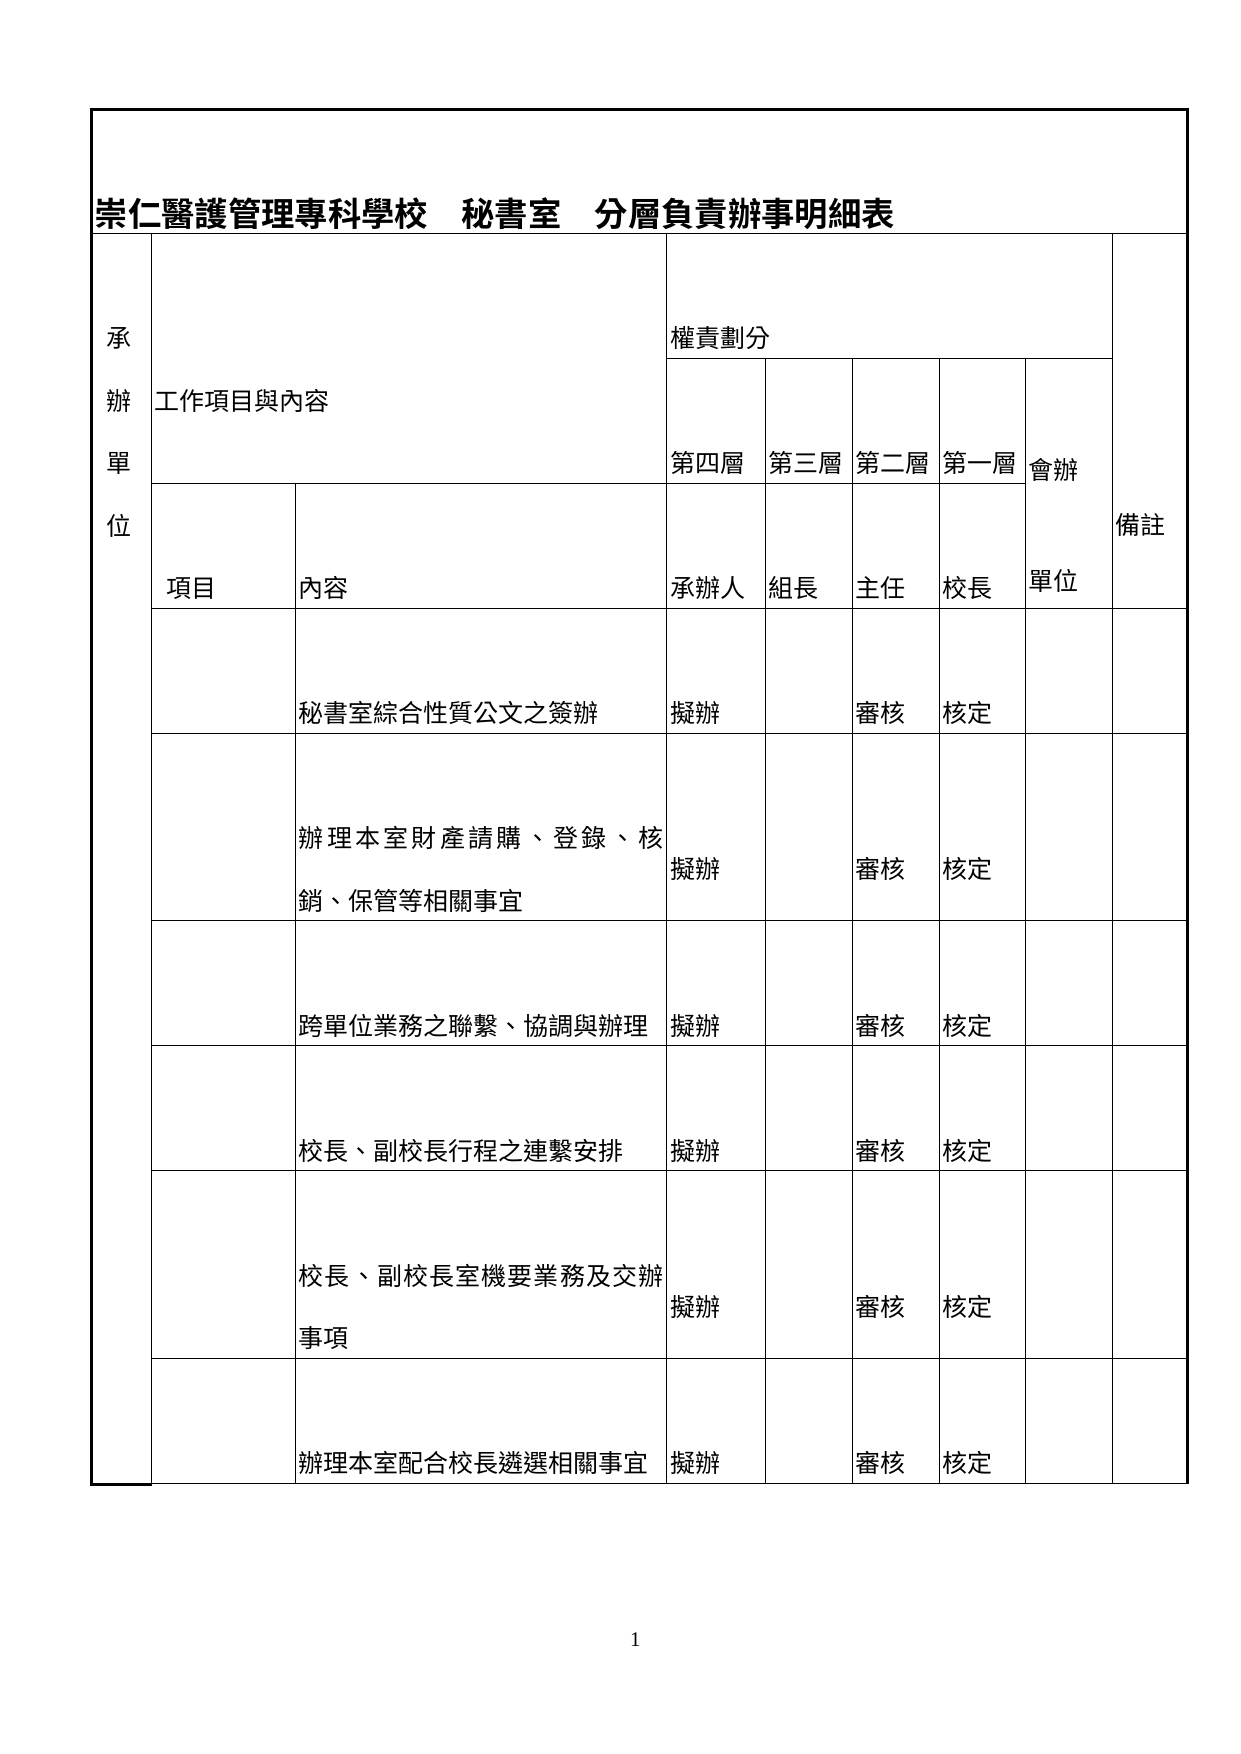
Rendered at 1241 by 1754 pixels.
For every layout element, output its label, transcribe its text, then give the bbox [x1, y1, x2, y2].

table_cell [1113, 734, 1186, 920]
table_cell [1026, 1171, 1112, 1358]
table_cell 項目 [152, 484, 295, 608]
table_cell 辦理本室財產請購、登錄、核銷、保管等相關事宜 [296, 734, 666, 920]
table_cell 擬辦 [667, 1171, 765, 1358]
table_cell 擬辦 [667, 609, 765, 733]
table_cell 工作項目與內容 [152, 234, 666, 483]
table_cell [152, 1171, 295, 1358]
table_cell 審核 [853, 609, 939, 733]
table_cell 組長 [766, 484, 852, 608]
table_cell 跨單位業務之聯繫、協調與辦理 [296, 921, 666, 1045]
table_cell 權責劃分 [667, 234, 1112, 358]
table_cell 擬辦 [667, 1359, 765, 1483]
table_cell [152, 609, 295, 733]
table_cell 第二層 [853, 359, 939, 483]
table_cell 秘書室綜合性質公文之簽辦 [296, 609, 666, 733]
table_cell 承辦單位 [93, 234, 151, 1483]
table_cell 備註 [1113, 234, 1186, 608]
table_cell [152, 1359, 295, 1483]
table_cell [1026, 921, 1112, 1045]
table_cell 審核 [853, 734, 939, 920]
table_cell [766, 1171, 852, 1358]
table_cell [1113, 921, 1186, 1045]
table_cell [766, 1046, 852, 1170]
table_cell 擬辦 [667, 921, 765, 1045]
table_cell 核定 [940, 609, 1025, 733]
table_cell [1026, 1046, 1112, 1170]
table_cell [152, 734, 295, 920]
table_cell 第一層 [940, 359, 1025, 483]
table_cell 審核 [853, 1171, 939, 1358]
table_cell [766, 609, 852, 733]
table_cell [1113, 1046, 1186, 1170]
table_cell 校長、副校長室機要業務及交辦事項 [296, 1171, 666, 1358]
table_cell 辦理本室配合校長遴選相關事宜 [296, 1359, 666, 1483]
table_cell 審核 [853, 1359, 939, 1483]
table_cell [152, 921, 295, 1045]
table_cell 擬辦 [667, 1046, 765, 1170]
table_cell [1026, 609, 1112, 733]
table_cell 校長、副校長行程之連繫安排 [296, 1046, 666, 1170]
table_cell 會辦 單位 [1026, 359, 1112, 608]
table_cell 核定 [940, 921, 1025, 1045]
table_cell [1026, 1359, 1112, 1483]
table_cell [766, 921, 852, 1045]
table_cell [1026, 734, 1112, 920]
table_cell [766, 1359, 852, 1483]
table_cell 核定 [940, 1359, 1025, 1483]
table_cell [1113, 1359, 1186, 1483]
table_cell 校長 [940, 484, 1025, 608]
table_cell [152, 1046, 295, 1170]
table_cell 主任 [853, 484, 939, 608]
table_cell 內容 [296, 484, 666, 608]
table_cell 審核 [853, 921, 939, 1045]
table_cell 核定 [940, 734, 1025, 920]
table_cell 擬辦 [667, 734, 765, 920]
table_header 崇仁醫護管理專科學校 秘書室 分層負責辦事明細表 [93, 111, 1186, 233]
table_cell 承辦人 [667, 484, 765, 608]
table_cell [1113, 1171, 1186, 1358]
table_cell 核定 [940, 1171, 1025, 1358]
table_cell 第四層 [667, 359, 765, 483]
table_cell [766, 734, 852, 920]
table_cell 核定 [940, 1046, 1025, 1170]
table_cell 第三層 [766, 359, 852, 483]
table_cell [1113, 609, 1186, 733]
table_cell 審核 [853, 1046, 939, 1170]
